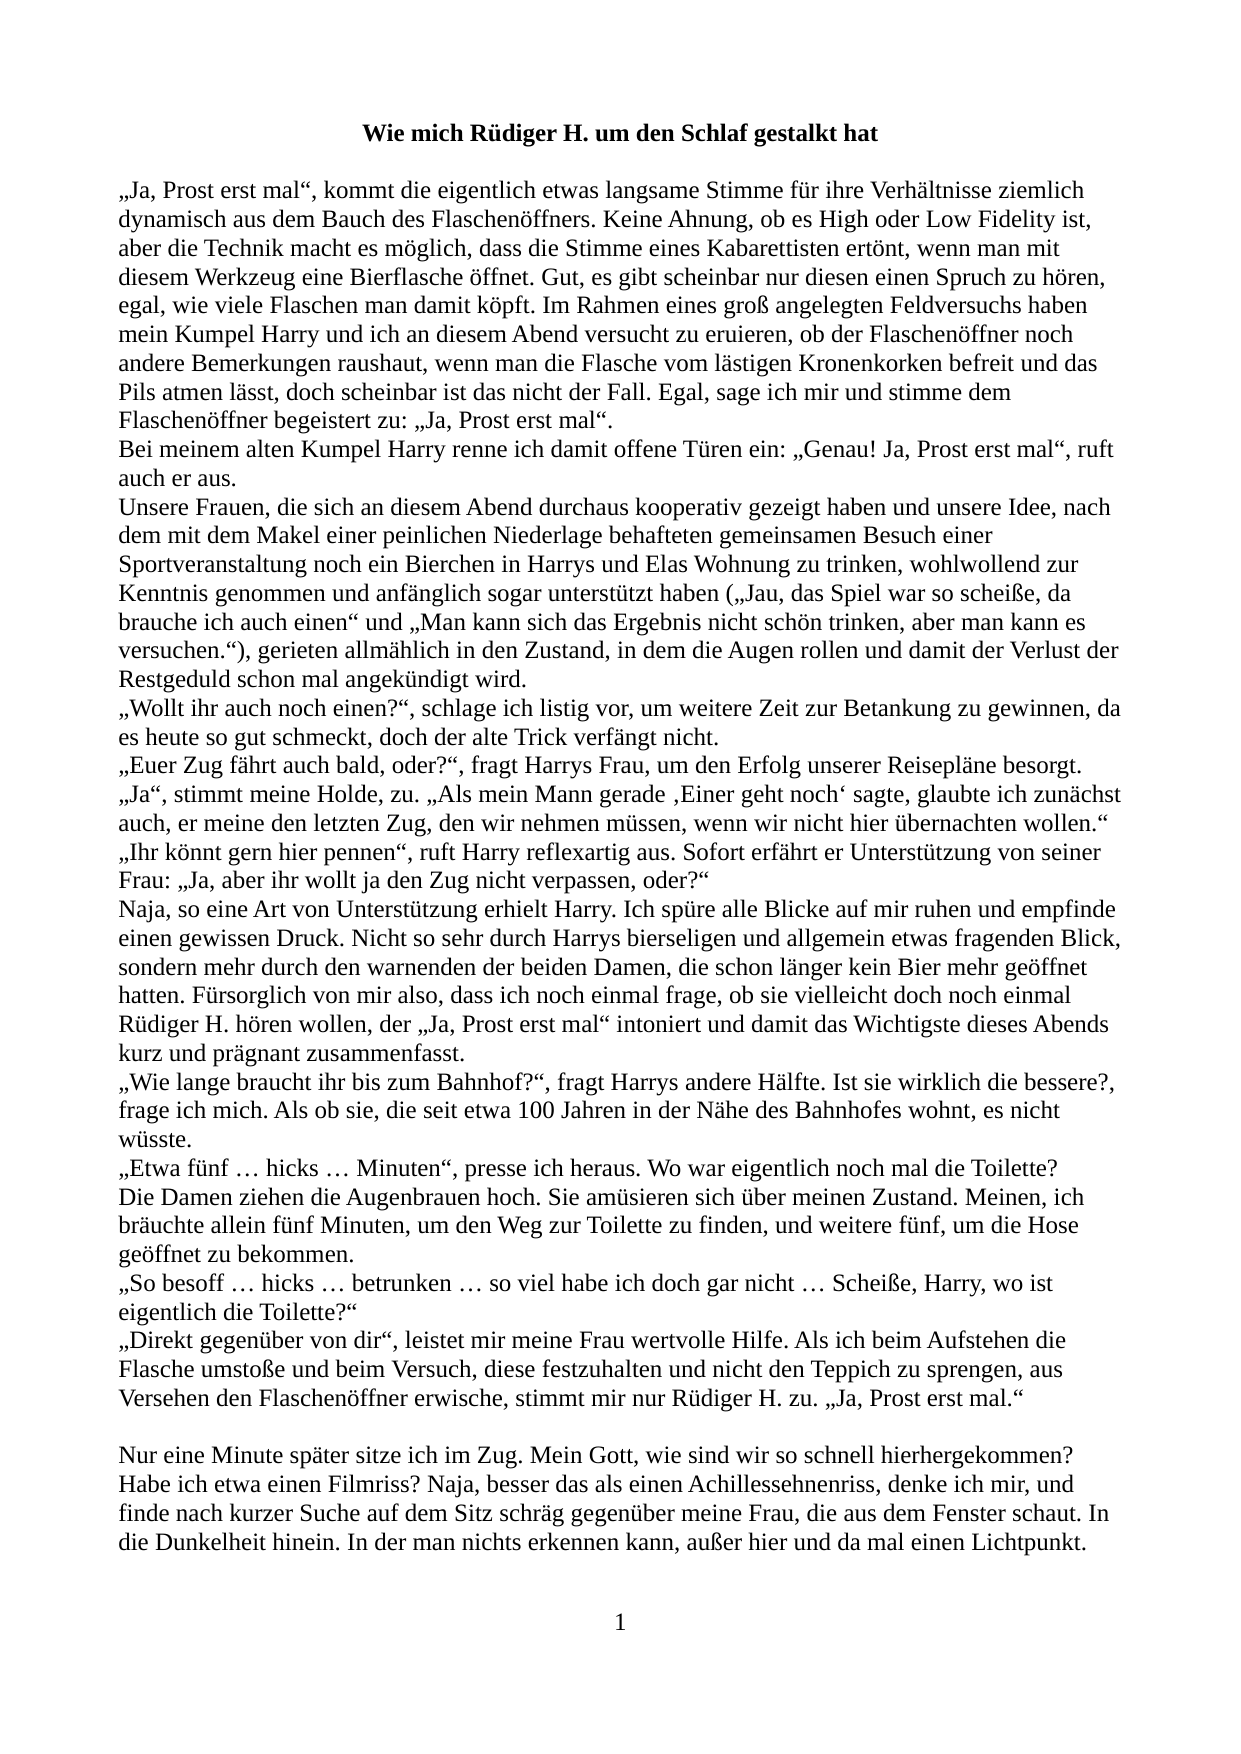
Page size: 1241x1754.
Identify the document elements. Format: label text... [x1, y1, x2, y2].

text Wie mich Rüdiger H. um den Schlaf gestalkt hat [118, 118, 1122, 147]
text „Ihr könnt gern hier pennen“, ruft Harry reflexartig aus. Sofort erfährt er Unterstützung von seiner Frau: „Ja, aber ihr wollt ja den Zug nicht verpassen, oder?“ [118, 837, 1122, 894]
text „So besoff … hicks … betrunken … so viel habe ich doch gar nicht … Scheiße, Harry, wo ist eigentlich die Toilette?“ [118, 1268, 1122, 1326]
text „Ja, Prost erst mal“, kommt die eigentlich etwas langsame Stimme für ihre Verhältnisse ziemlich dynamisch aus dem Bauch des Flaschenöffners. Keine Ahnung, ob es High oder Low Fidelity ist, aber die Technik macht es möglich, dass die Stimme eines Kabarettisten ertönt, wenn man mit diesem Werkzeug eine Bierflasche öffnet. Gut, es gibt scheinbar nur diesen einen Spruch zu hören, egal, wie viele Flaschen man damit köpft. Im Rahmen eines groß angelegten Feldversuchs haben mein Kumpel Harry und ich an diesem Abend versucht zu eruieren, ob der Flaschenöffner noch andere Bemerkungen raushaut, wenn man die Flasche vom lästigen Kronenkorken befreit und das Pils atmen lässt, doch scheinbar ist das nicht der Fall. Egal, sage ich mir und stimme dem Flaschenöffner begeistert zu: „Ja, Prost erst mal“. [118, 176, 1122, 434]
text „Direkt gegenüber von dir“, leistet mir meine Frau wertvolle Hilfe. Als ich beim Aufstehen die Flasche umstoße und beim Versuch, diese festzuhalten und nicht den Teppich zu sprengen, aus Versehen den Flaschenöffner erwische, stimmt mir nur Rüdiger H. zu. „Ja, Prost erst mal.“ [118, 1326, 1122, 1412]
text Bei meinem alten Kumpel Harry renne ich damit offene Türen ein: „Genau! Ja, Prost erst mal“, ruft auch er aus. [118, 434, 1122, 492]
text „Etwa fünf … hicks … Minuten“, presse ich heraus. Wo war eigentlich noch mal die Toilette? [118, 1153, 1122, 1182]
text Die Damen ziehen die Augenbrauen hoch. Sie amüsieren sich über meinen Zustand. Meinen, ich bräuchte allein fünf Minuten, um den Weg zur Toilette zu finden, und weitere fünf, um die Hose geöffnet zu bekommen. [118, 1182, 1122, 1268]
text Nur eine Minute später sitze ich im Zug. Mein Gott, wie sind wir so schnell hierhergekommen? Habe ich etwa einen Filmriss? Naja, besser das als einen Achillessehnenriss, denke ich mir, und finde nach kurzer Suche auf dem Sitz schräg gegenüber meine Frau, die aus dem Fenster schaut. In die Dunkelheit hinein. In der man nichts erkennen kann, außer hier und da mal einen Lichtpunkt. [118, 1441, 1122, 1556]
text „Wie lange braucht ihr bis zum Bahnhof?“, fragt Harrys andere Hälfte. Ist sie wirklich die bessere?, frage ich mich. Als ob sie, die seit etwa 100 Jahren in der Nähe des Bahnhofes wohnt, es nicht wüsste. [118, 1067, 1122, 1153]
text „Ja“, stimmt meine Holde, zu. „Als mein Mann gerade ‚Einer geht noch‘ sagte, glaubte ich zunächst auch, er meine den letzten Zug, den wir nehmen müssen, wenn wir nicht hier übernachten wollen.“ [118, 779, 1122, 837]
text Naja, so eine Art von Unterstützung erhielt Harry. Ich spüre alle Blicke auf mir ruhen und empfinde einen gewissen Druck. Nicht so sehr durch Harrys bierseligen und allgemein etwas fragenden Blick, sondern mehr durch den warnenden der beiden Damen, die schon länger kein Bier mehr geöffnet hatten. Fürsorglich von mir also, dass ich noch einmal frage, ob sie vielleicht doch noch einmal Rüdiger H. hören wollen, der „Ja, Prost erst mal“ intoniert und damit das Wichtigste dieses Abends kurz und prägnant zusammenfasst. [118, 894, 1122, 1067]
text Unsere Frauen, die sich an diesem Abend durchaus kooperativ gezeigt haben und unsere Idee, nach dem mit dem Makel einer peinlichen Niederlage behafteten gemeinsamen Besuch einer Sportveranstaltung noch ein Bierchen in Harrys und Elas Wohnung zu trinken, wohlwollend zur Kenntnis genommen und anfänglich sogar unterstützt haben („Jau, das Spiel war so scheiße, da brauche ich auch einen“ und „Man kann sich das Ergebnis nicht schön trinken, aber man kann es versuchen.“), gerieten allmählich in den Zustand, in dem die Augen rollen und damit der Verlust der Restgeduld schon mal angekündigt wird. [118, 492, 1122, 693]
text „Wollt ihr auch noch einen?“, schlage ich listig vor, um weitere Zeit zur Betankung zu gewinnen, da es heute so gut schmeckt, doch der alte Trick verfängt nicht. [118, 693, 1122, 751]
text „Euer Zug fährt auch bald, oder?“, fragt Harrys Frau, um den Erfolg unserer Reisepläne besorgt. [118, 751, 1122, 779]
